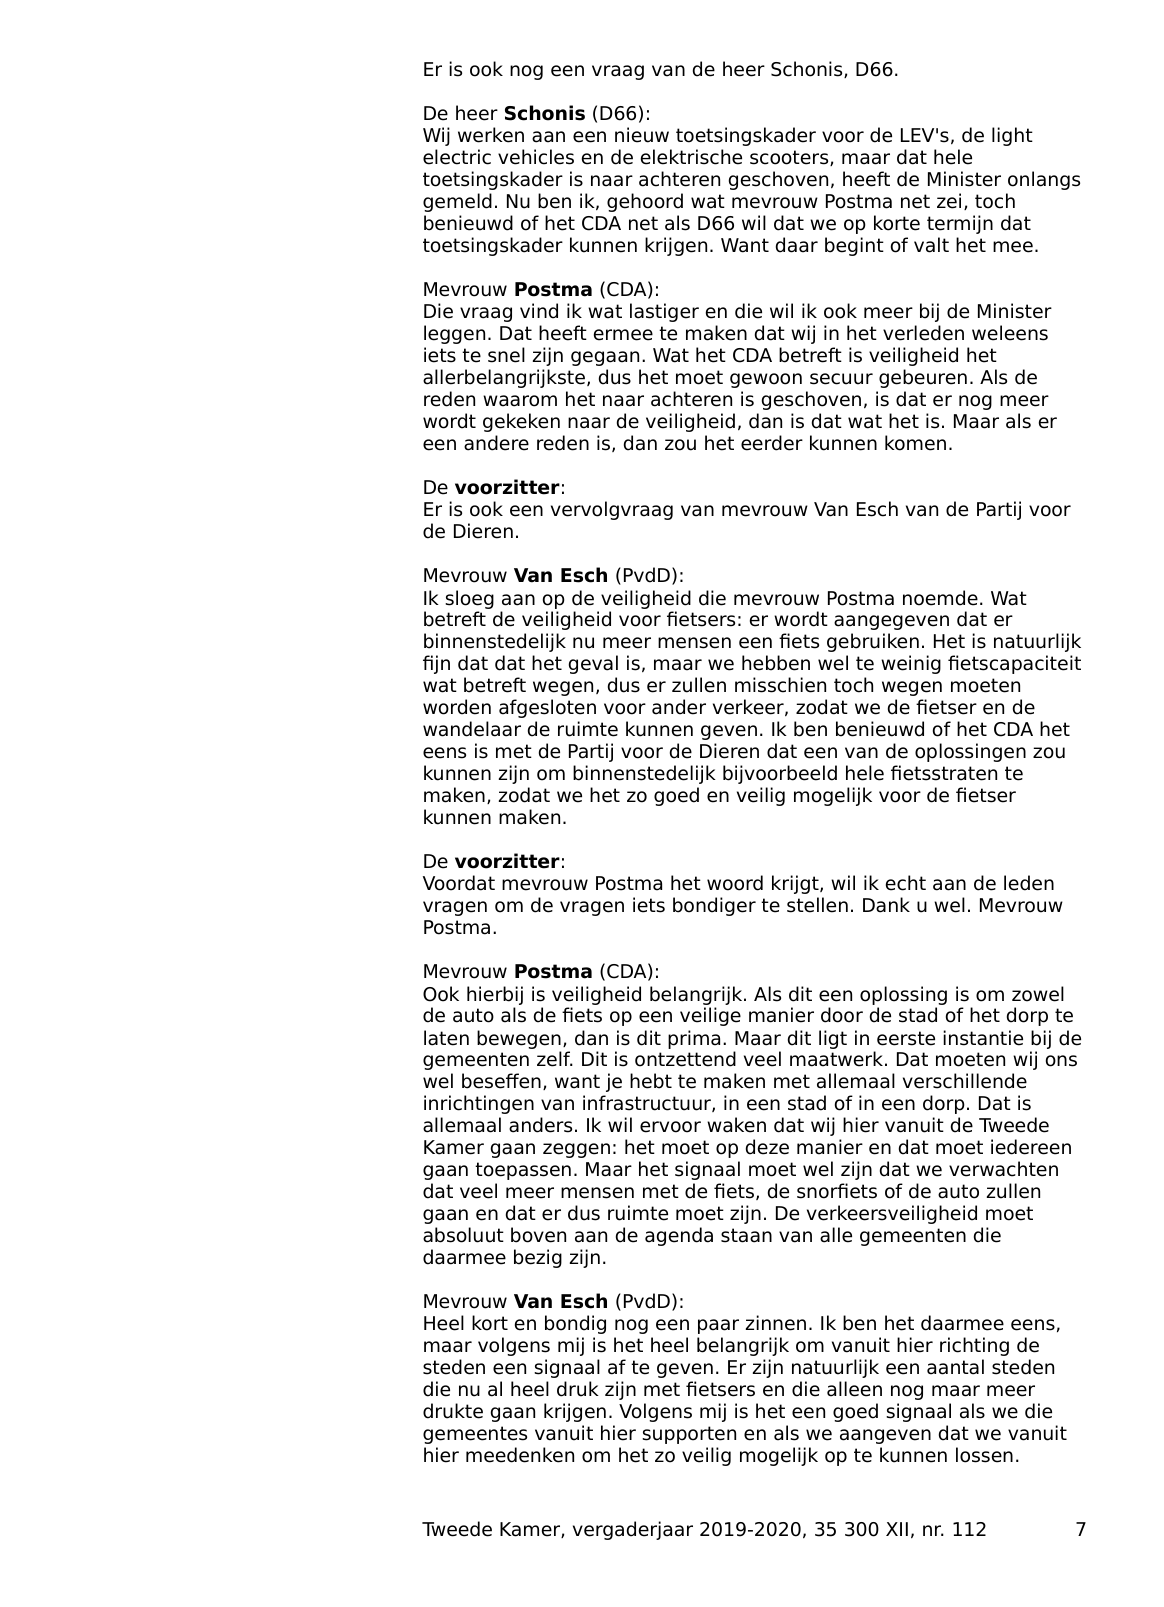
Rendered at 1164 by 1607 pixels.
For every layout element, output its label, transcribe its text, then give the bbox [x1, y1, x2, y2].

text Ook hierbij is veiligheid belangrijk. Als dit een oplossing is om zowel de auto als de fiets op een veilige manier door de stad of het dorp te laten bewegen, dan is dit prima. Maar dit ligt in eerste instantie bij de gemeenten zelf. Dit is ontzettend veel maatwerk. Dat moeten wij ons wel beseffen, want je hebt te maken met allemaal verschillende inrichtingen van infrastructuur, in een stad of in een dorp. Dat is allemaal anders. Ik wil ervoor waken dat wij hier vanuit de Tweede Kamer gaan zeggen: het moet op deze manier en dat moet iedereen gaan toepassen. Maar het signaal moet wel zijn dat we verwachten dat veel meer mensen met de fiets, de snorfiets of de auto zullen gaan en dat er dus ruimte moet zijn. De verkeersveiligheid moet absoluut boven aan de agenda staan van alle gemeenten die daarmee bezig zijn. [422, 983, 1087, 1269]
text Er is ook een vervolgvraag van mevrouw Van Esch van de Partij voor de Dieren. [422, 499, 1087, 543]
text De heer Schonis (D66): [422, 103, 1087, 125]
text De voorzitter: [422, 851, 1087, 873]
text Ik sloeg aan op de veiligheid die mevrouw Postma noemde. Wat betreft de veiligheid voor fietsers: er wordt aangegeven dat er binnenstedelijk nu meer mensen een fiets gebruiken. Het is natuurlijk fijn dat dat het geval is, maar we hebben wel te weinig fietscapaciteit wat betreft wegen, dus er zullen misschien toch wegen moeten worden afgesloten voor ander verkeer, zodat we de fietser en de wandelaar de ruimte kunnen geven. Ik ben benieuwd of het CDA het eens is met de Partij voor de Dieren dat een van de oplossingen zou kunnen zijn om binnenstedelijk bijvoorbeeld hele fietsstraten te maken, zodat we het zo goed en veilig mogelijk voor de fietser kunnen maken. [422, 587, 1087, 829]
text Mevrouw Van Esch (PvdD): [422, 565, 1087, 587]
text De voorzitter: [422, 477, 1087, 499]
text Mevrouw Postma (CDA): [422, 961, 1087, 983]
text Er is ook nog een vraag van de heer Schonis, D66. [422, 59, 1087, 81]
text Mevrouw Van Esch (PvdD): [422, 1291, 1087, 1313]
text Voordat mevrouw Postma het woord krijgt, wil ik echt aan de leden vragen om de vragen iets bondiger te stellen. Dank u wel. Mevrouw Postma. [422, 873, 1087, 939]
text Die vraag vind ik wat lastiger en die wil ik ook meer bij de Minister leggen. Dat heeft ermee te maken dat wij in het verleden weleens iets te snel zijn gegaan. Wat het CDA betreft is veiligheid het allerbelangrijkste, dus het moet gewoon secuur gebeuren. Als de reden waarom het naar achteren is geschoven, is dat er nog meer wordt gekeken naar de veiligheid, dan is dat wat het is. Maar als er een andere reden is, dan zou het eerder kunnen komen. [422, 301, 1087, 455]
text Wij werken aan een nieuw toetsingskader voor de LEV's, de light electric vehicles en de elektrische scooters, maar dat hele toetsingskader is naar achteren geschoven, heeft de Minister onlangs gemeld. Nu ben ik, gehoord wat mevrouw Postma net zei, toch benieuwd of het CDA net als D66 wil dat we op korte termijn dat toetsingskader kunnen krijgen. Want daar begint of valt het mee. [422, 125, 1087, 257]
text Mevrouw Postma (CDA): [422, 279, 1087, 301]
text Heel kort en bondig nog een paar zinnen. Ik ben het daarmee eens, maar volgens mij is het heel belangrijk om vanuit hier richting de steden een signaal af te geven. Er zijn natuurlijk een aantal steden die nu al heel druk zijn met fietsers en die alleen nog maar meer drukte gaan krijgen. Volgens mij is het een goed signaal als we die gemeentes vanuit hier supporten en als we aangeven dat we vanuit hier meedenken om het zo veilig mogelijk op te kunnen lossen. [422, 1313, 1087, 1467]
